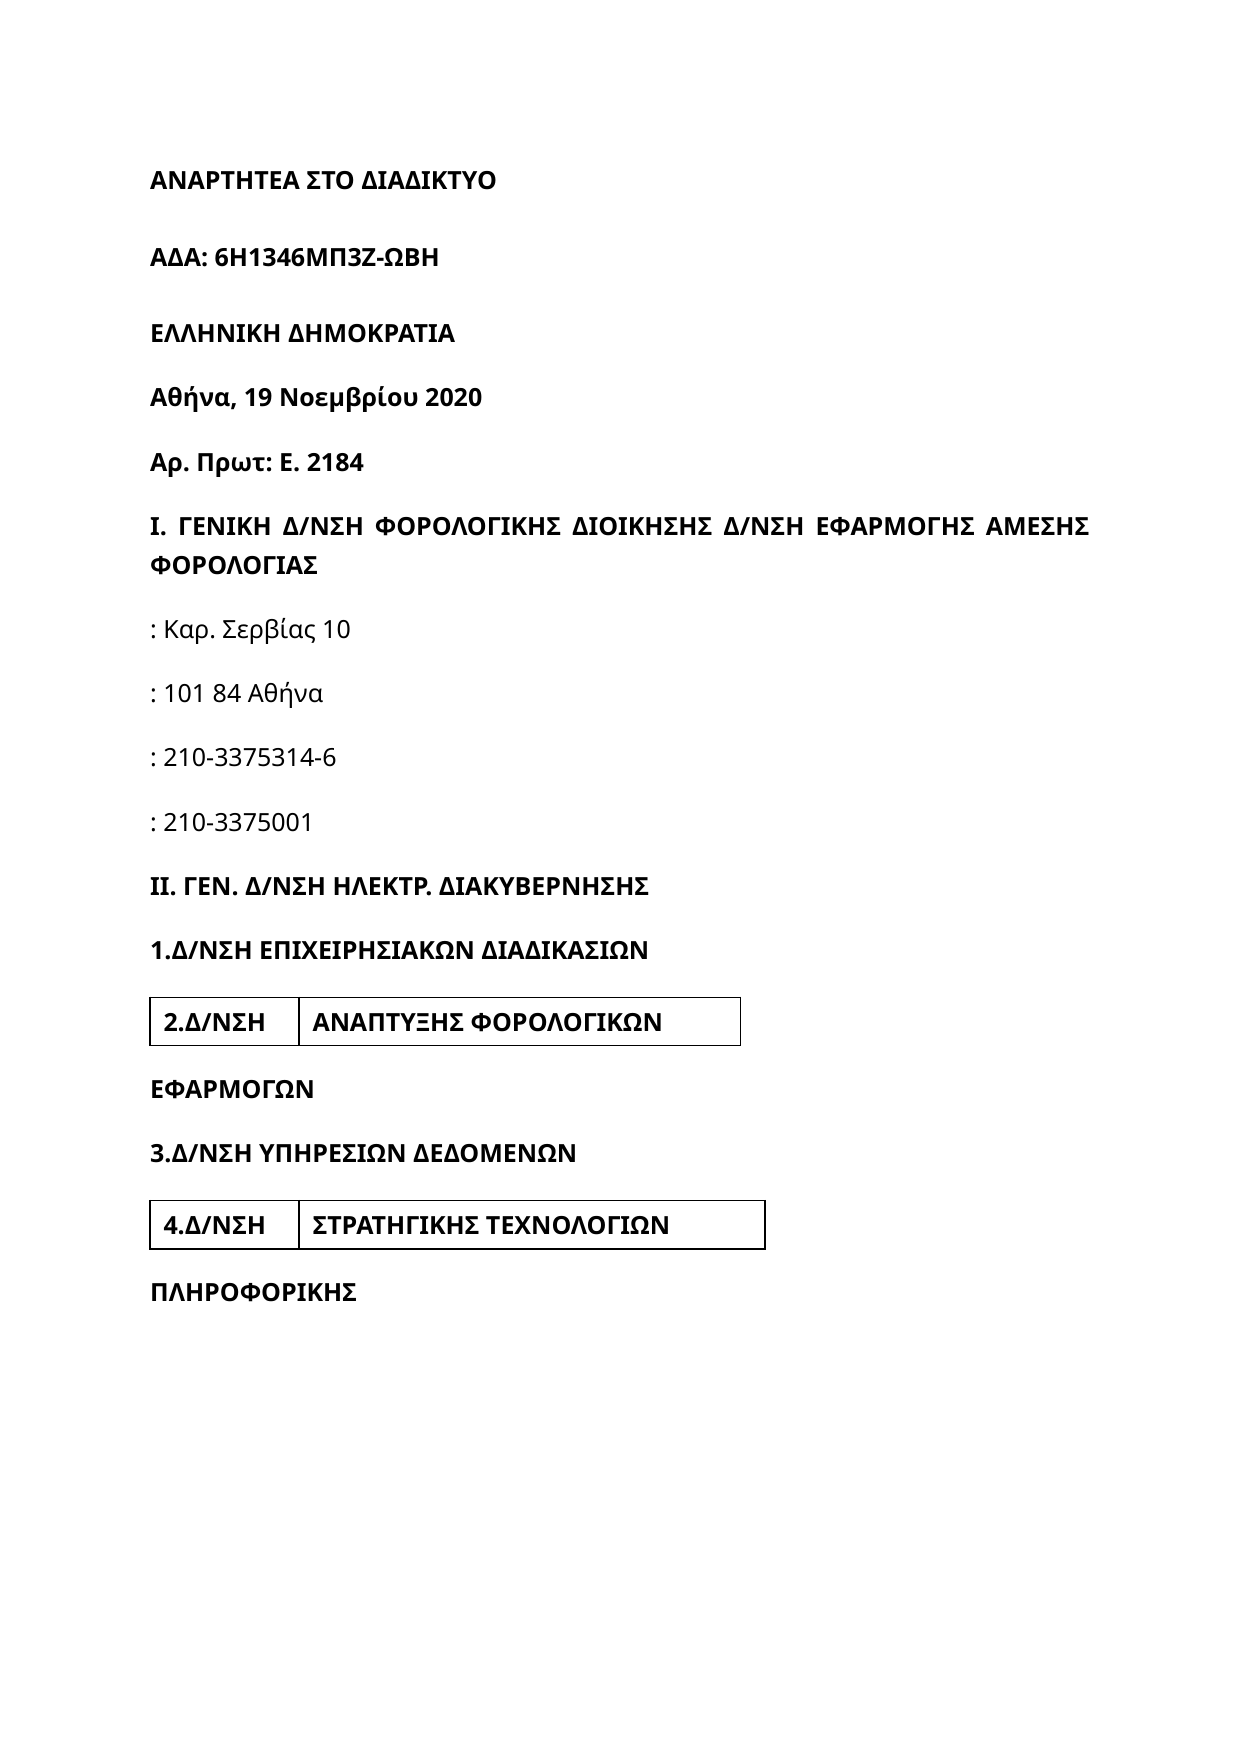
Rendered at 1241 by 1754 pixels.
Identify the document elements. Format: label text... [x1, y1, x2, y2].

text : 210-3375314-6 [150, 740, 1090, 774]
table_header ΣΤΡΑΤΗΓΙΚΗΣ ΤΕΧΝΟΛΟΓΙΩΝ [300, 1201, 764, 1248]
text ΕΛΛΗΝΙΚΗ ΔΗΜΟΚΡΑΤΙΑ [150, 316, 1090, 350]
title ΑΝΑΡΤΗΤΕΑ ΣΤΟ ΔΙΑΔΙΚΤΥΟ [150, 162, 1090, 197]
text Ι. ΓΕΝΙΚΗ Δ/ΝΣΗ ΦΟΡΟΛΟΓΙΚΗΣ ΔΙΟΙΚΗΣΗΣ Δ/ΝΣΗ ΕΦΑΡΜΟΓΗΣ ΑΜΕΣΗΣ ΦΟΡΟΛΟΓΙΑΣ [150, 508, 1090, 582]
text ΕΦΑΡΜΟΓΩΝ [150, 1071, 1090, 1105]
table_header ΑΝΑΠΤΥΞΗΣ ΦΟΡΟΛΟΓΙΚΩΝ [300, 998, 740, 1045]
text : 101 84 Αθήνα [150, 676, 1090, 710]
text Αθήνα, 19 Νοεμβρίου 2020 [150, 380, 1090, 414]
text : Καρ. Σερβίας 10 [150, 612, 1090, 646]
text Αρ. Πρωτ: Ε. 2184 [150, 444, 1090, 478]
title ΑΔΑ: 6Η1346ΜΠ3Ζ-ΩΒΗ [150, 239, 1090, 273]
text ΙΙ. ΓΕΝ. Δ/ΝΣΗ ΗΛΕΚΤΡ. ΔΙΑΚΥΒΕΡΝΗΣΗΣ [150, 868, 1090, 902]
table_header 2.Δ/ΝΣΗ [151, 998, 298, 1045]
text ΠΛΗΡΟΦΟΡΙΚΗΣ [150, 1274, 1090, 1308]
table_header 4.Δ/ΝΣΗ [151, 1201, 298, 1248]
text 3.Δ/ΝΣΗ ΥΠΗΡΕΣΙΩΝ ΔΕΔΟΜΕΝΩΝ [150, 1136, 1090, 1169]
text 1.Δ/ΝΣΗ ΕΠΙΧΕΙΡΗΣΙΑΚΩΝ ΔΙΑΔΙΚΑΣΙΩΝ [150, 932, 1090, 967]
text : 210-3375001 [150, 804, 1090, 838]
